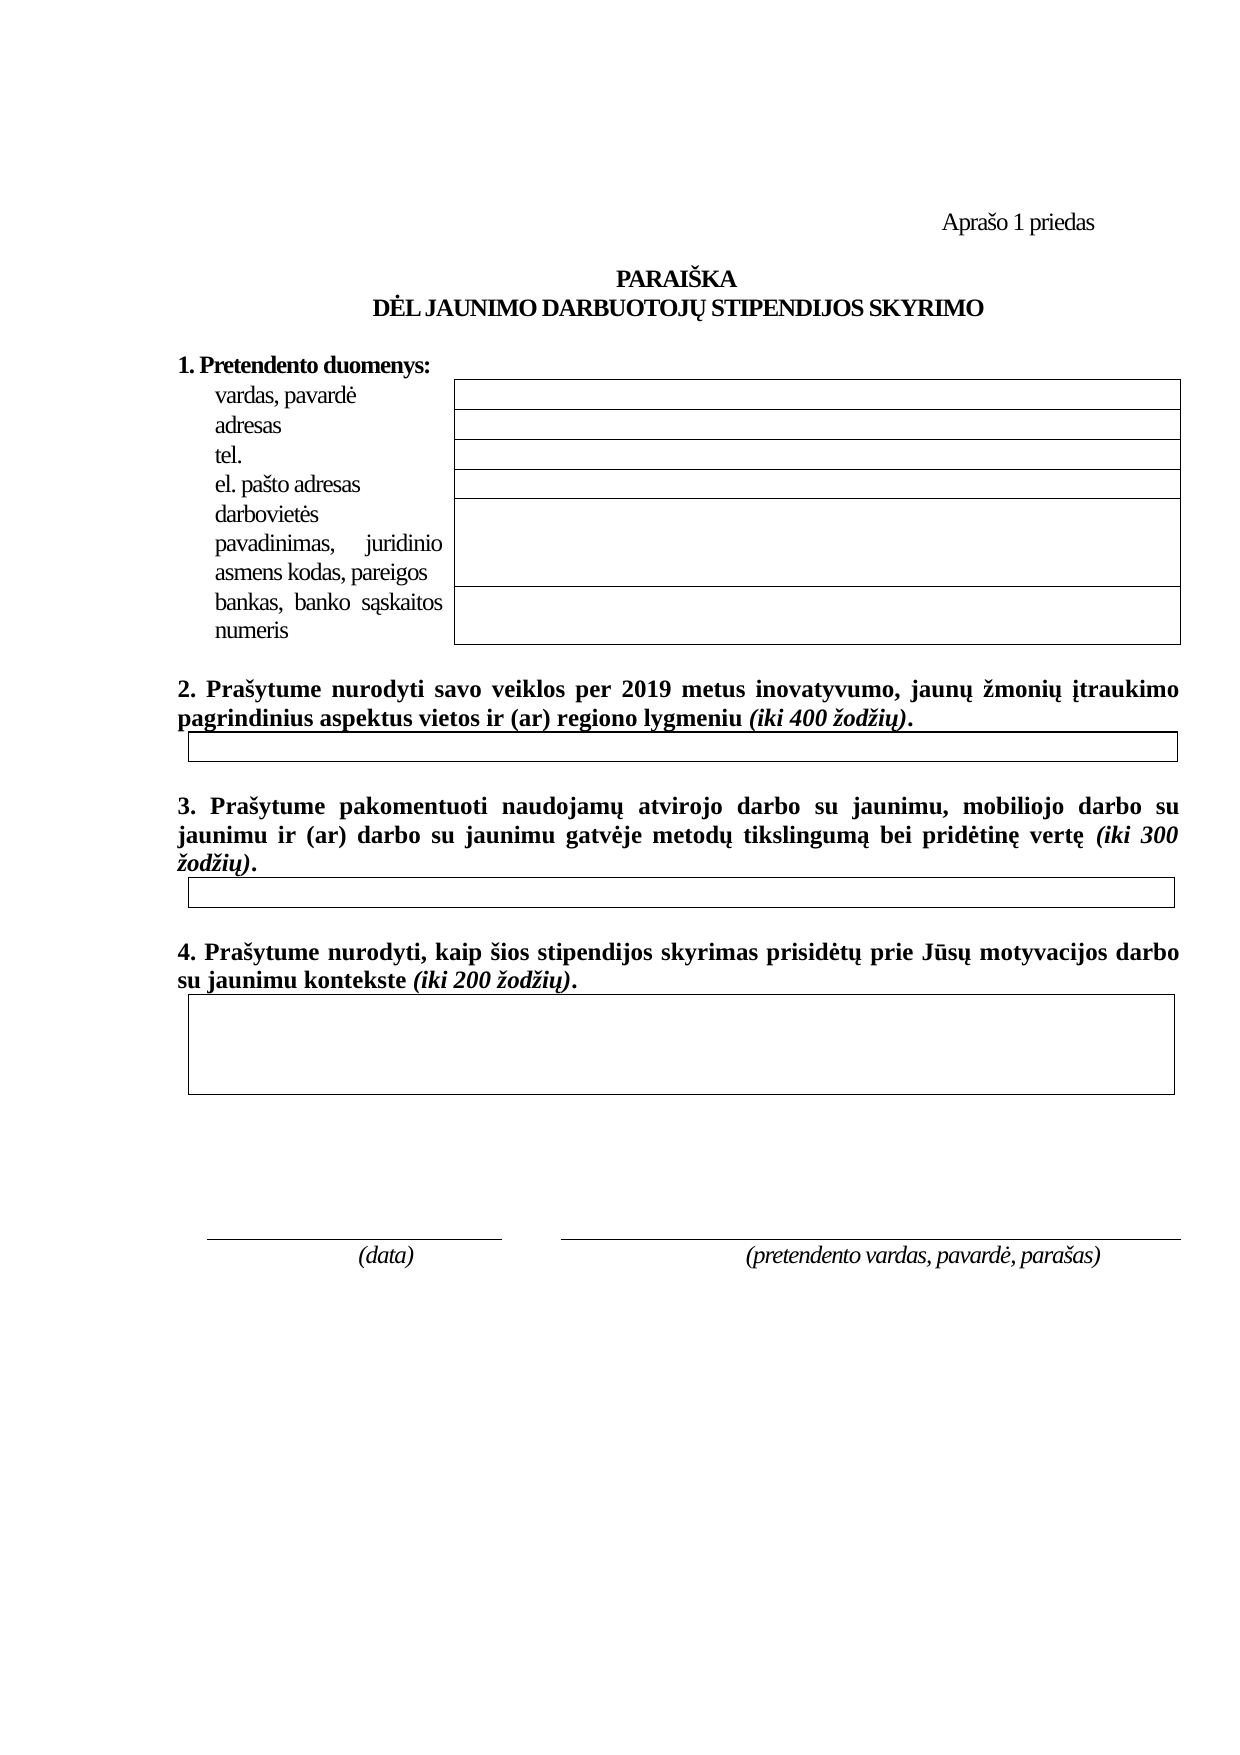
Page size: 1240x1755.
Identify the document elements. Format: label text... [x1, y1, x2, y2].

text 1. Pretendento duomenys: [177, 350, 1181, 379]
table_cell adresas [203, 409, 454, 439]
table_header [561, 1210, 1181, 1239]
table_header [189, 878, 1174, 907]
table_cell [455, 440, 1180, 468]
table_header [207, 1210, 502, 1239]
table_cell tel. [203, 439, 454, 468]
table_cell [455, 470, 1180, 498]
text 2. Prašytume nurodyti savo veiklos per 2019 metus inovatyvumo, jaunų žmonių įtraukimo pagrindinius aspektus vietos ir (ar) regiono lygmeniu (iki 400 žodžių). [177, 674, 1181, 731]
table_header [189, 733, 1177, 761]
text 4. Prašytume nurodyti, kaip šios stipendijos skyrimas prisidėtų prie Jūsų motyvacijos darbo su jaunimu kontekste (iki 200 žodžių). [177, 937, 1181, 994]
table_cell darbovietės pavadinimas, juridinio asmens kodas, pareigos [203, 498, 454, 586]
text 3. Prašytume pakomentuoti naudojamų atvirojo darbo su jaunimu, mobiliojo darbo su jaunimu ir (ar) darbo su jaunimu gatvėje metodų tikslingumą bei pridėtinę vertę (iki 300 žodžių). [177, 791, 1181, 877]
table_cell el. pašto adresas [203, 469, 454, 498]
table_header [189, 995, 1174, 1094]
table_cell [455, 410, 1180, 439]
table_cell [455, 587, 1180, 644]
table_header vardas, pavardė [203, 379, 454, 409]
text PARAIŠKA [177, 264, 1181, 293]
table_header [455, 380, 1180, 409]
table_header [502, 1210, 561, 1239]
text (data) (pretendento vardas, pavardė, parašas) [177, 1240, 1181, 1268]
table_cell [455, 499, 1180, 586]
text Aprašo 1 priedas [177, 207, 1096, 235]
text DĖL JAUNIMO DARBUOTOJŲ STIPENDIJOS SKYRIMO [177, 293, 1181, 322]
table_cell bankas, banko sąskaitos numeris [203, 586, 454, 644]
